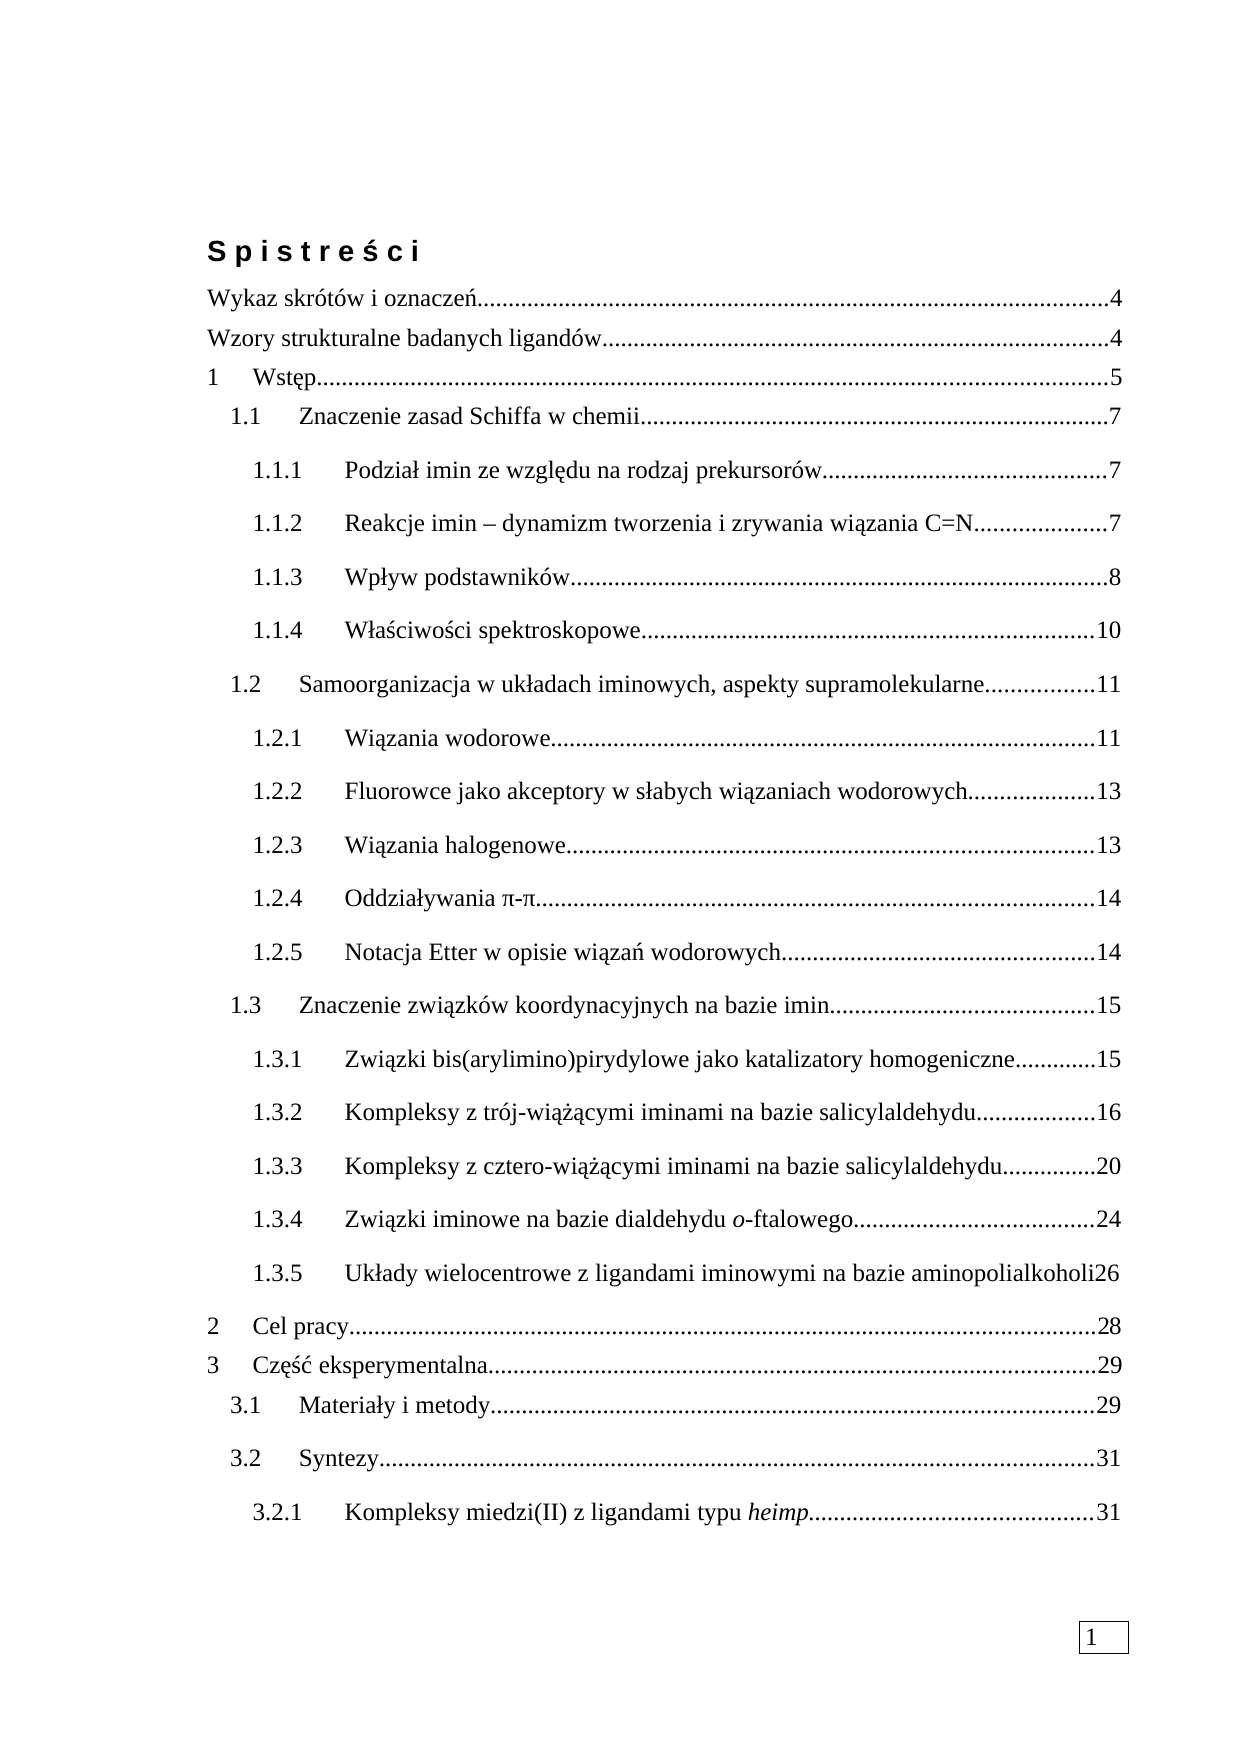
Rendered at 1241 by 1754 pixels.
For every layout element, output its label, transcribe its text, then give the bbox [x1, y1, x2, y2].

list Fluorowce jako akceptory w słabych wiązaniach wodorowych 13 [252, 776, 1148, 805]
text Wzory strukturalne badanych ligandów 4 [207, 323, 1148, 352]
list Oddziaływania π-π 14 [252, 883, 1148, 912]
list Wpływ podstawników 8 [252, 562, 1148, 591]
text Wykaz skrótów i oznaczeń 4 [207, 283, 1148, 312]
list Związki bis(arylimino)pirydylowe jako katalizatory homogeniczne 15 [252, 1044, 1148, 1073]
list Podział imin ze względu na rodzaj prekursorów 7 [252, 455, 1148, 483]
list Syntezy 31 [230, 1443, 1148, 1472]
list Samoorganizacja w układach iminowych, aspekty supramolekularne 11 [230, 669, 1148, 698]
list Reakcje imin – dynamizm tworzenia i zrywania wiązania C=N 7 [252, 508, 1148, 537]
list Wiązania wodorowe 11 [252, 723, 1148, 751]
text S p i s t r e ś c i [207, 233, 1148, 267]
list Wstęp 5 [207, 362, 1148, 391]
list Układy wielocentrowe z ligandami iminowymi na bazie aminopolialkoholi26 2 Cel pracy 28 [207, 1233, 1123, 1340]
list Część eksperymentalna 29 [207, 1350, 1148, 1379]
list Materiały i metody 29 [230, 1390, 1148, 1419]
list Znaczenie zasad Schiffa w chemii 7 [230, 401, 1148, 430]
list Znaczenie związków koordynacyjnych na bazie imin 15 [230, 990, 1148, 1019]
list Kompleksy z cztero-wiążącymi iminami na bazie salicylaldehydu 20 [252, 1151, 1148, 1180]
list Właściwości spektroskopowe 10 [252, 616, 1148, 644]
list Kompleksy z trój-wiążącymi iminami na bazie salicylaldehydu 16 [252, 1097, 1148, 1126]
list Związki iminowe na bazie dialdehydu o-ftalowego 24 [252, 1204, 1148, 1233]
list Notacja Etter w opisie wiązań wodorowych 14 [252, 937, 1148, 965]
list Kompleksy miedzi(II) z ligandami typu heimp 31 [252, 1497, 1148, 1526]
list Wiązania halogenowe 13 [252, 830, 1148, 858]
